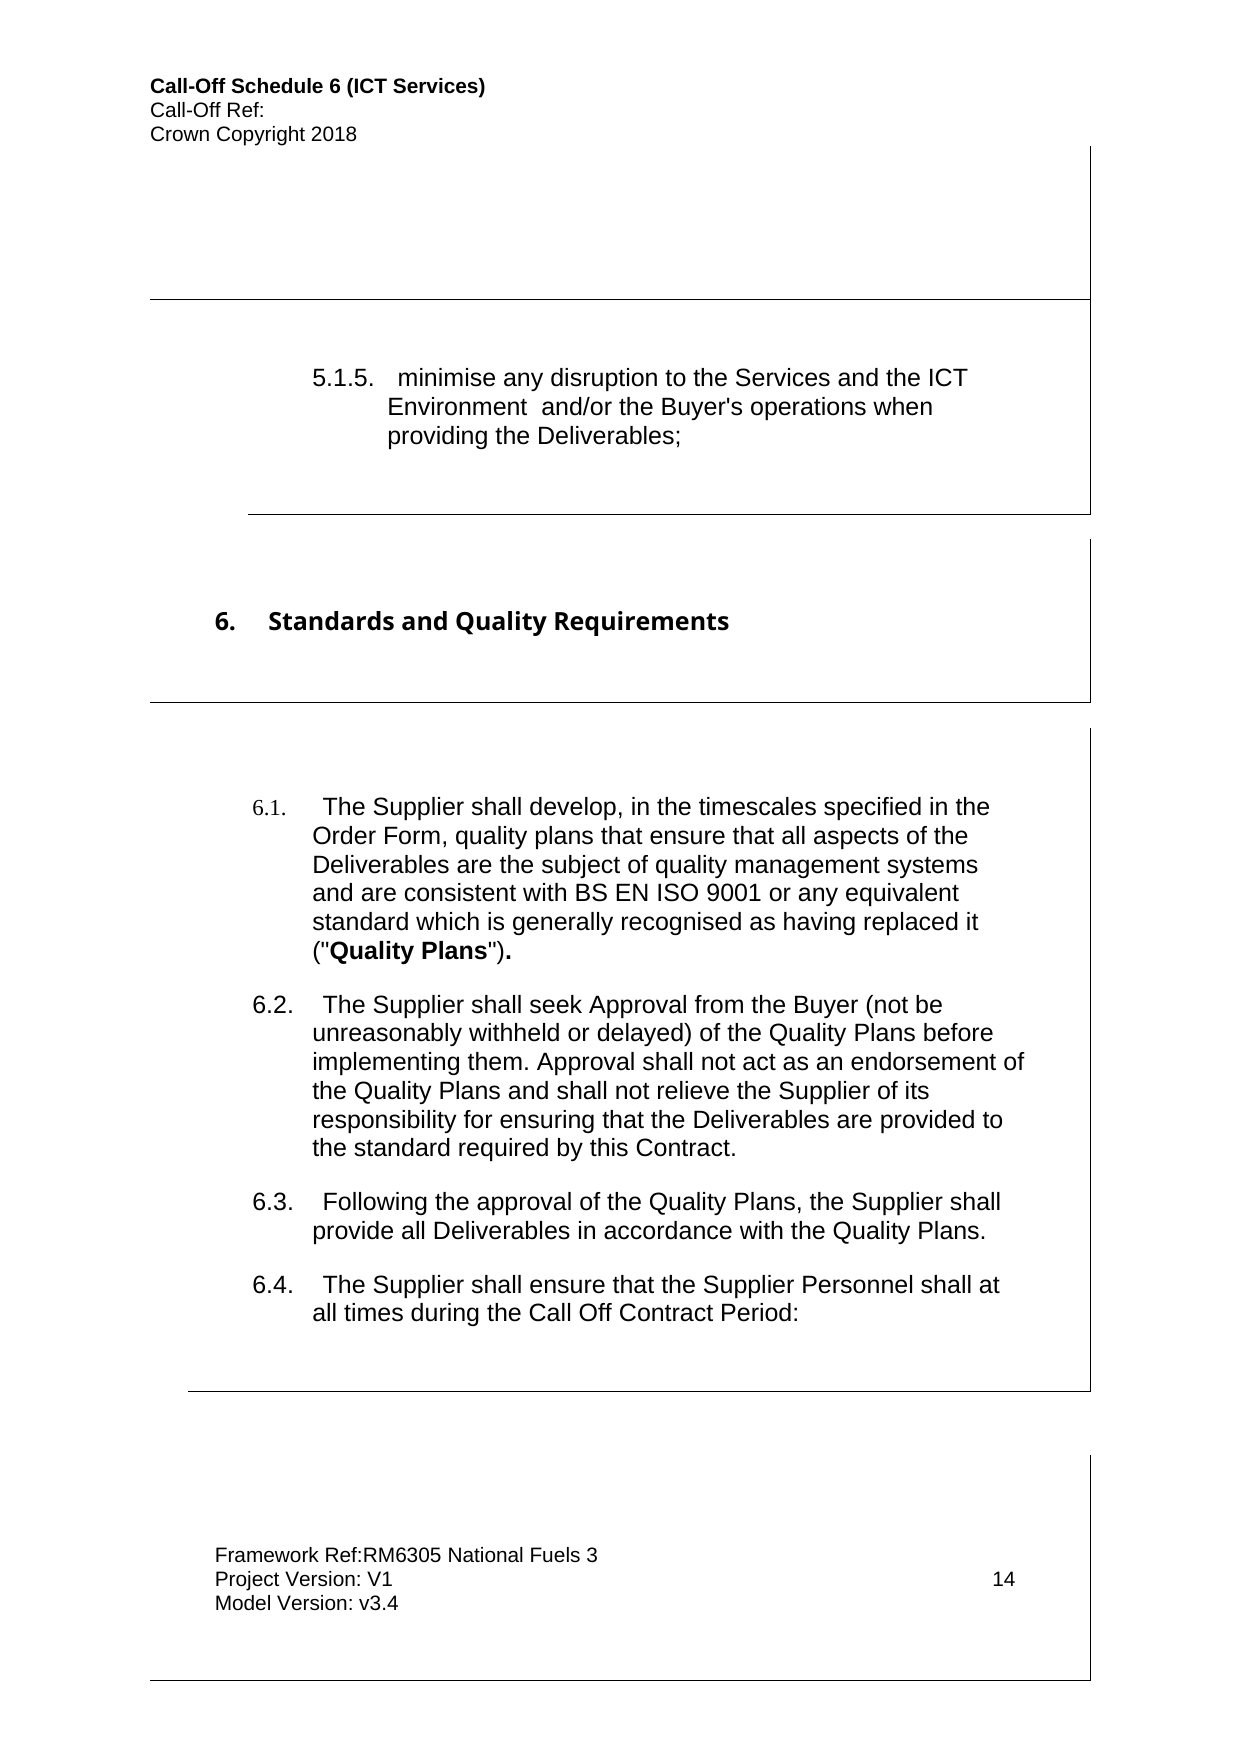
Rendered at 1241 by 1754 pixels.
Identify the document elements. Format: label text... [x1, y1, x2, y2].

list The Supplier shall ensure that the Supplier Personnel shall at all times during the Call Off Contract Period: [187, 1205, 1091, 1392]
list minimise any disruption to the Services and the ICT Environment and/or the Buyer's operations when providing the Deliverables; [247, 299, 1090, 514]
list The Supplier shall develop, in the timescales specified in the Order Form, quality plans that ensure that all aspects of the Deliverables are the subject of quality management systems and are consistent with BS EN ISO 9001 or any equivalent standard which is generally recognised as having replaced it ("Quality Plans"). [187, 727, 1091, 925]
list Following the approval of the Quality Plans, the Supplier shall provide all Deliverables in accordance with the Quality Plans. [187, 1122, 1091, 1205]
list The Supplier shall seek Approval from the Buyer (not be unreasonably withheld or delayed) of the Quality Plans before implementing them. Approval shall not act as an endorsement of the Quality Plans and shall not relieve the Supplier of its responsibility for ensuring that the Deliverables are provided to the standard required by this Contract. [187, 925, 1091, 1122]
list Standards and Quality Requirements [150, 539, 1090, 702]
